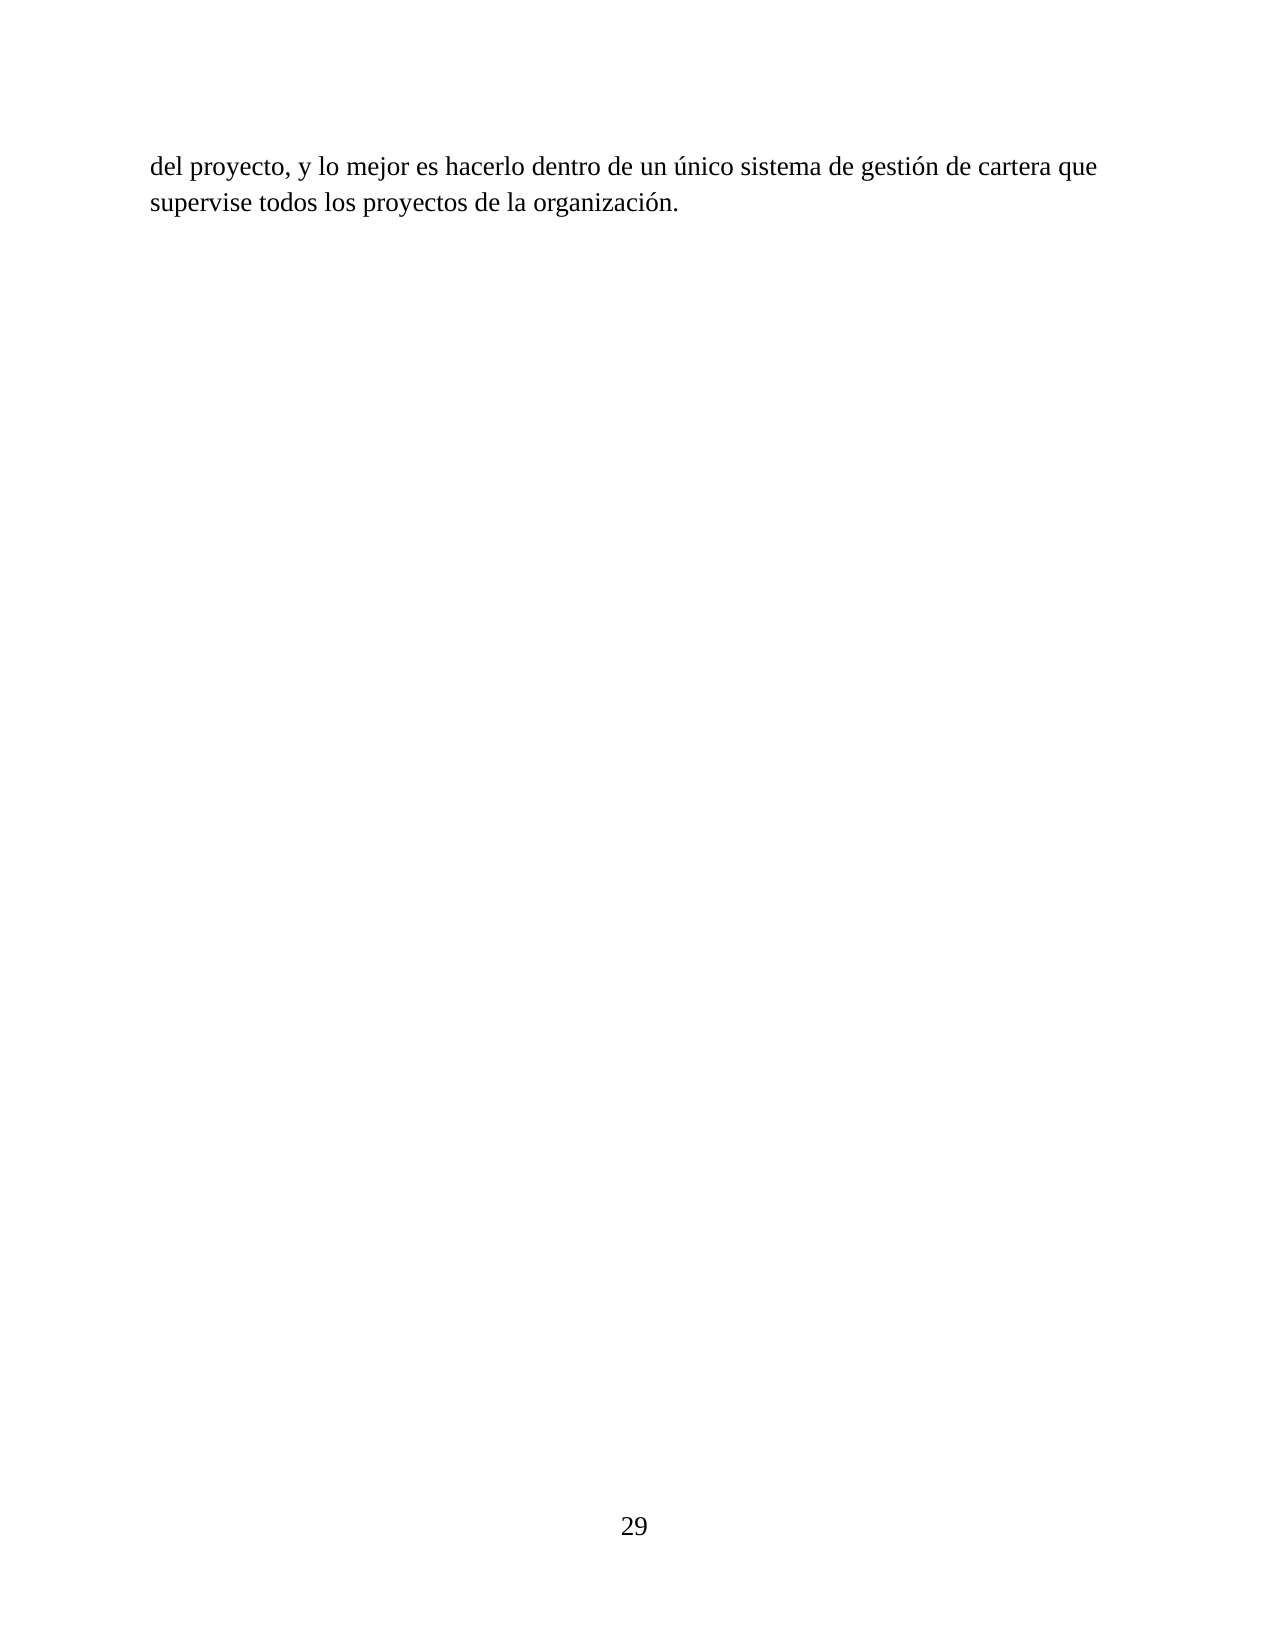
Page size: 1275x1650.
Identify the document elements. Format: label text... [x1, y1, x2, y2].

text del proyecto, y lo mejor es hacerlo dentro de un único sistema de gestión de cartera que supervise todos los proyectos de la organización. [150, 150, 1125, 217]
